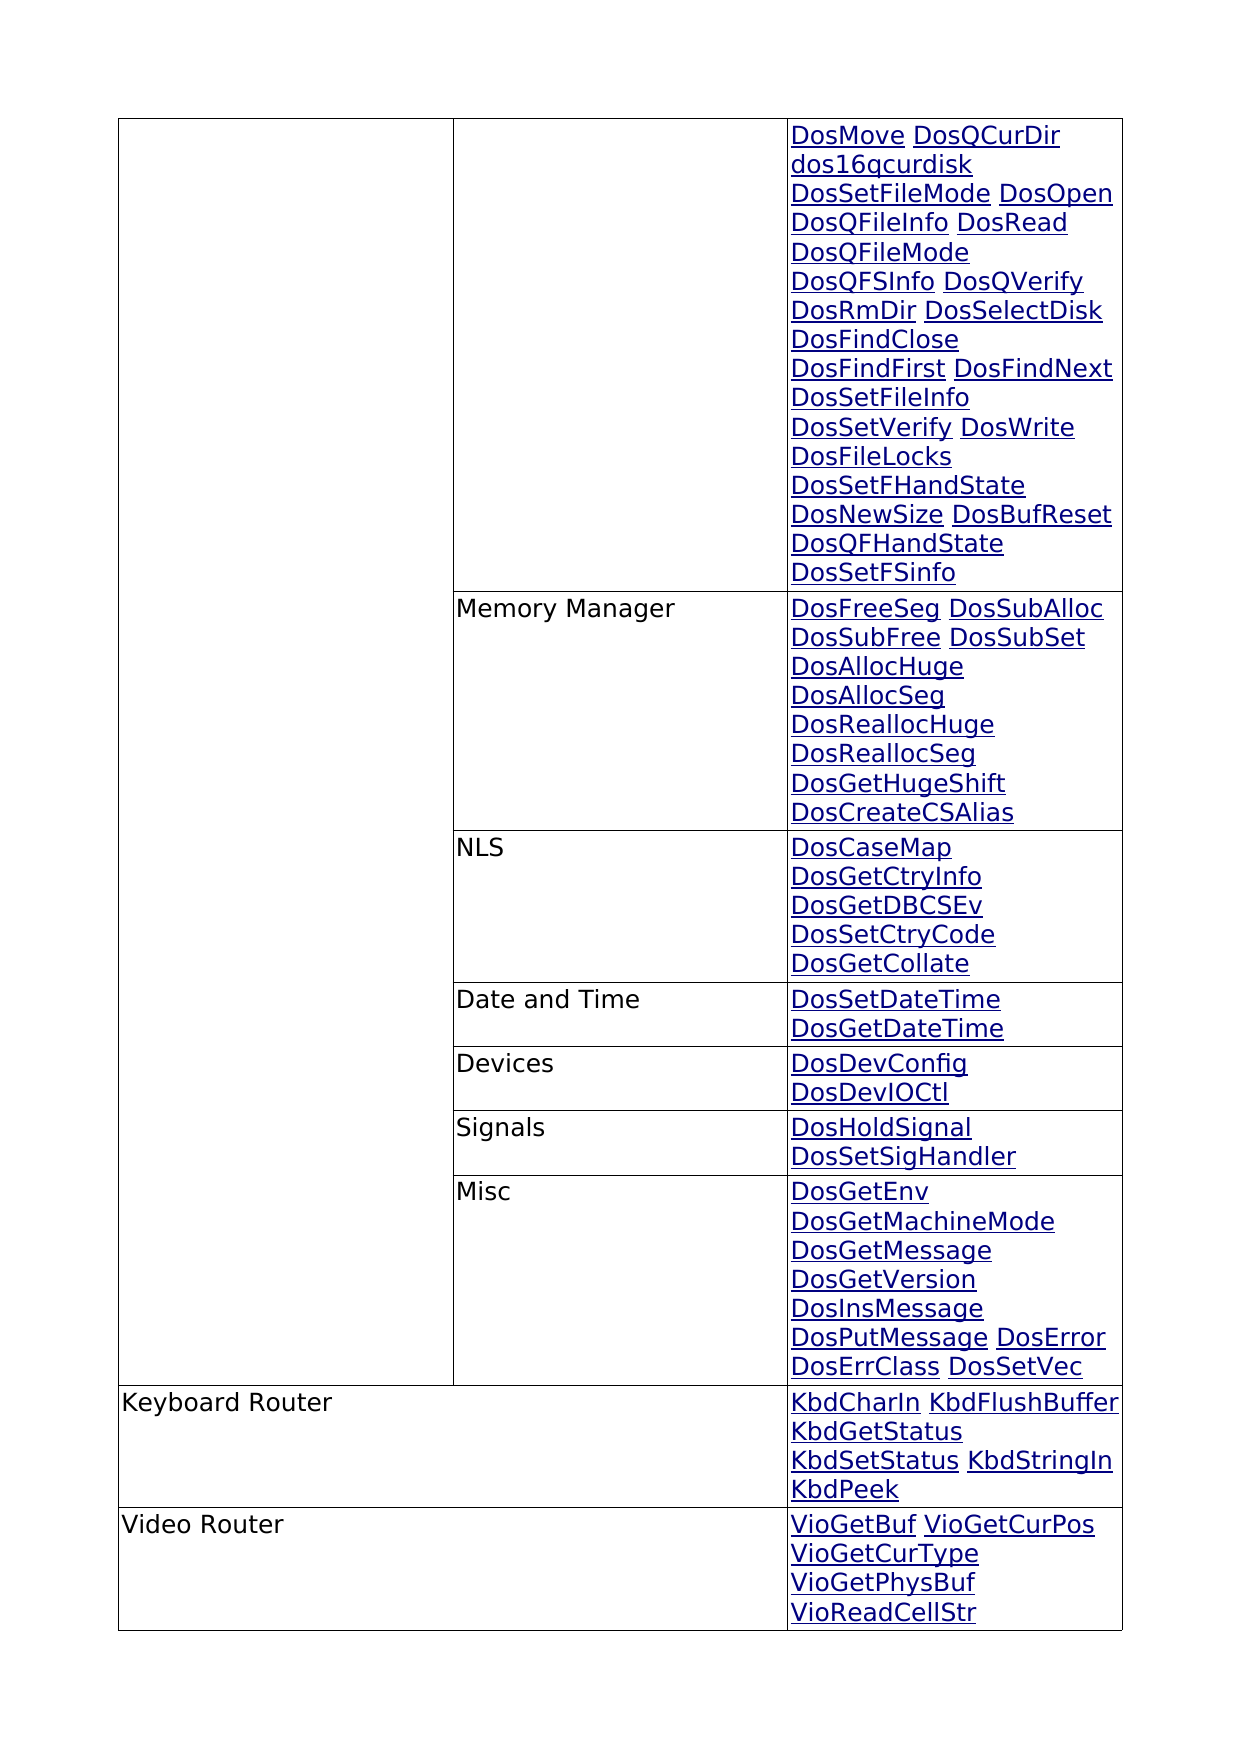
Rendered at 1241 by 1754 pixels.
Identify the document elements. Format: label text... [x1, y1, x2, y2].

table_cell Memory Manager [454, 592, 787, 830]
table_cell VioGetBuf VioGetCurPos VioGetCurType VioGetPhysBuf VioReadCellStr [788, 1508, 1122, 1630]
table_cell Signals [454, 1111, 787, 1174]
table_cell [454, 119, 787, 591]
table_cell DosFreeSeg DosSubAlloc DosSubFree DosSubSet DosAllocHuge DosAllocSeg DosReallocHuge DosReallocSeg DosGetHugeShift DosCreateCSAlias [788, 592, 1122, 830]
table_cell Date and Time [454, 983, 787, 1046]
table_cell Keyboard Router [119, 1386, 787, 1507]
table_cell Video Router [119, 1508, 787, 1630]
table_cell Misc [454, 1176, 787, 1385]
table_cell DosHoldSignal DosSetSigHandler [788, 1111, 1122, 1174]
table_cell [119, 119, 453, 1385]
table_cell KbdCharIn KbdFlushBuffer KbdGetStatus KbdSetStatus KbdStringIn KbdPeek [788, 1386, 1122, 1507]
table_cell DosGetEnv DosGetMachineMode DosGetMessage DosGetVersion DosInsMessage DosPutMessage DosError DosErrClass DosSetVec [788, 1176, 1122, 1385]
table_cell Devices [454, 1047, 787, 1110]
table_cell DosCaseMap DosGetCtryInfo DosGetDBCSEv DosSetCtryCode DosGetCollate [788, 831, 1122, 982]
table_cell DosSetDateTime DosGetDateTime [788, 983, 1122, 1046]
table_cell DosDevConfig DosDevIOCtl [788, 1047, 1122, 1110]
table_cell NLS [454, 831, 787, 982]
table_cell DosMove DosQCurDir dos16qcurdisk DosSetFileMode DosOpen DosQFileInfo DosRead DosQFileMode DosQFSInfo DosQVerify DosRmDir DosSelectDisk DosFindClose DosFindFirst DosFindNext DosSetFileInfo DosSetVerify DosWrite DosFileLocks DosSetFHandState DosNewSize DosBufReset DosQFHandState DosSetFSinfo [788, 119, 1122, 591]
